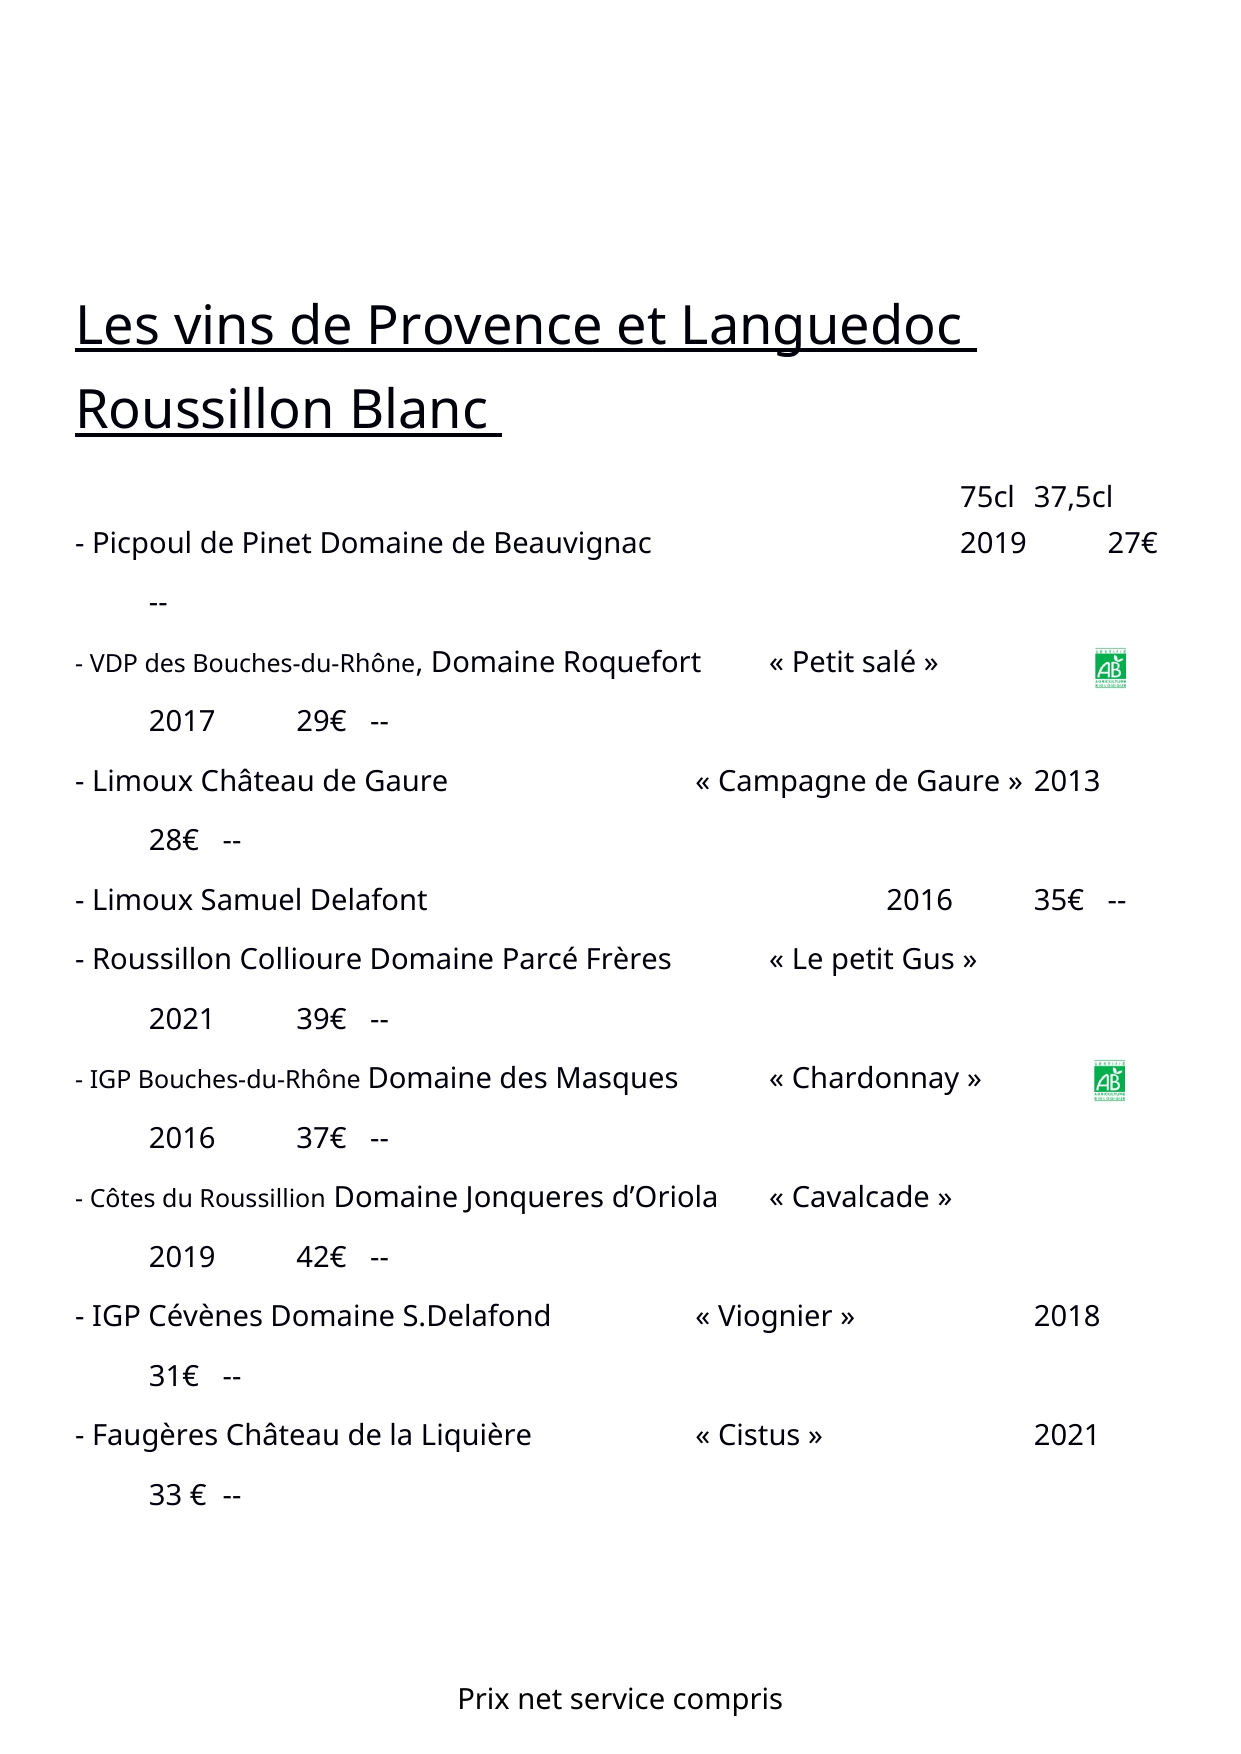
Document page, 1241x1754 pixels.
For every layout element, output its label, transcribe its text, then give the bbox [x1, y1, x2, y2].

text - Roussillon Collioure Domaine Parcé Frères « Le petit Gus » 2021 39€ -- [75, 939, 1165, 1038]
text - VDP des Bouches-du-Rhône, Domaine Roquefort « Petit salé » 2017 29€ -- [75, 641, 1165, 740]
text - IGP Bouches-du-Rhône Domaine des Masques « Chardonnay » 2016 37€ -- [75, 1058, 1165, 1157]
picture [1094, 647, 1127, 689]
picture [1093, 1059, 1125, 1102]
text - Côtes du Roussillion Domaine Jonqueres d’Oriola « Cavalcade » 2019 42€ -- [75, 1177, 1165, 1276]
text - Limoux Samuel Delafont 2016 35€ -- [75, 879, 1165, 919]
text - Picpoul de Pinet Domaine de Beauvignac 2019 27€ -- [75, 522, 1165, 621]
text - Limoux Château de Gaure « Campagne de Gaure » 2013 28€ -- [75, 760, 1165, 859]
text - Faugères Château de la Liquière « Cistus » 2021 33 € -- [75, 1414, 1165, 1514]
text Les vins de Provence et Languedoc Roussillon Blanc [75, 286, 1165, 445]
text - IGP Cévènes Domaine S.Delafond « Viognier » 2018 31€ -- [75, 1296, 1165, 1395]
text 75cl 37,5cl [75, 477, 1165, 516]
